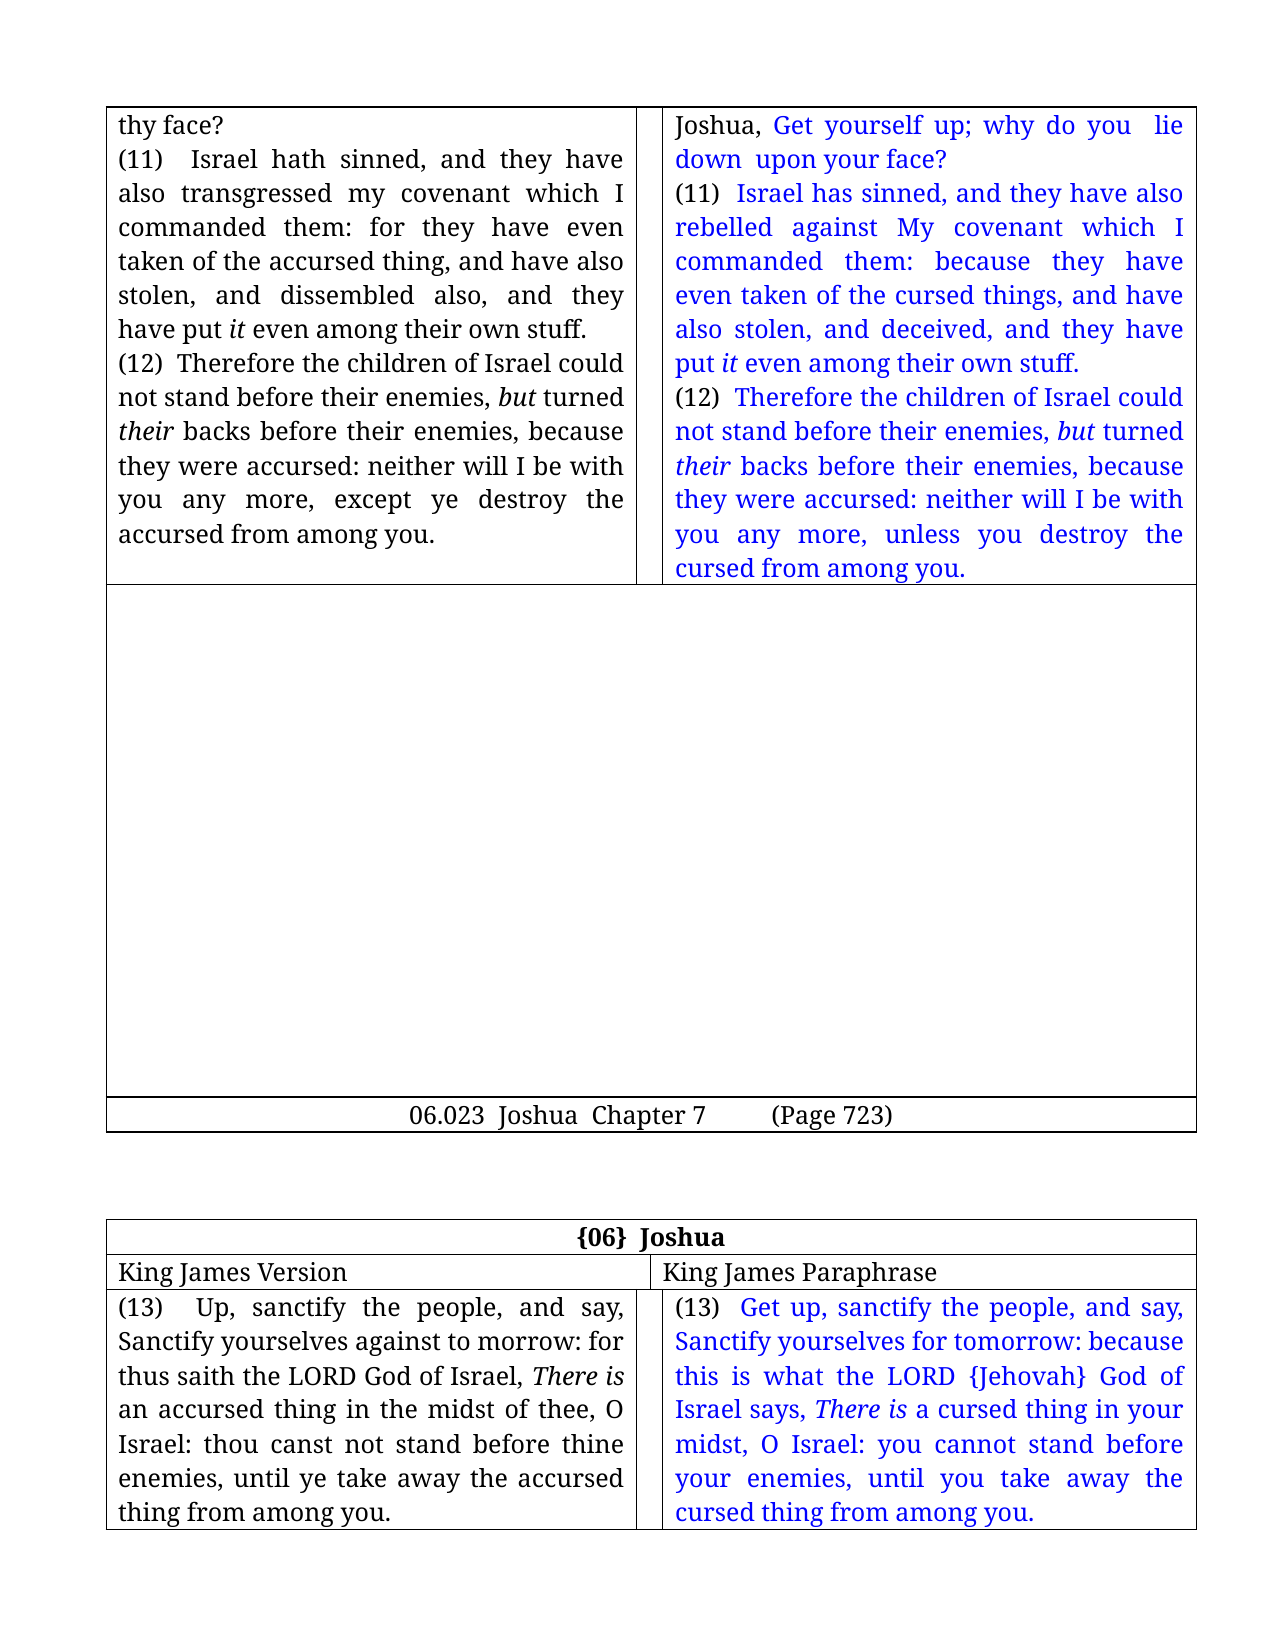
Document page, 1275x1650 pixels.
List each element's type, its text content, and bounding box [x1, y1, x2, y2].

table_cell (13) Get up, sanctify the people, and say, Sanctify yourselves for tomorrow: because this is what the LORD {Jehovah} God of Israel says, There is a cursed thing in your midst, O Israel: you cannot stand before your enemies, until you take away the cursed thing from among you. [663, 1290, 1196, 1528]
table_header {06} Joshua [107, 1220, 1196, 1254]
table_cell [107, 585, 1196, 1096]
table_cell King James Paraphrase [651, 1255, 1196, 1289]
table_cell [637, 108, 662, 584]
table_cell (13) Up, sanctify the people, and say, Sanctify yourselves against to morrow: for thus saith the LORD God of Israel, There is an accursed thing in the midst of thee, O Israel: thou canst not stand before thine enemies, until ye take away the accursed thing from among you. [107, 1290, 636, 1528]
table_cell King James Version [107, 1255, 650, 1289]
table_cell 06.023 Joshua Chapter 7 (Page 723) [107, 1098, 1196, 1131]
table_cell [637, 1290, 662, 1528]
table_cell thy face? (11) Israel hath sinned, and they have also transgressed my covenant which I commanded them: for they have even taken of the accursed thing, and have also stolen, and dissembled also, and they have put it even among their own stuff. (12) Therefore the children of Israel could not stand before their enemies, but turned their backs before their enemies, because they were accursed: neither will I be with you any more, except ye destroy the accursed from among you. [107, 108, 636, 584]
table_cell Joshua, Get yourself up; why do you lie down upon your face? (11) Israel has sinned, and they have also rebelled against My covenant which I commanded them: because they have even taken of the cursed things, and have also stolen, and deceived, and they have put it even among their own stuff. (12) Therefore the children of Israel could not stand before their enemies, but turned their backs before their enemies, because they were accursed: neither will I be with you any more, unless you destroy the cursed from among you. [663, 108, 1196, 584]
